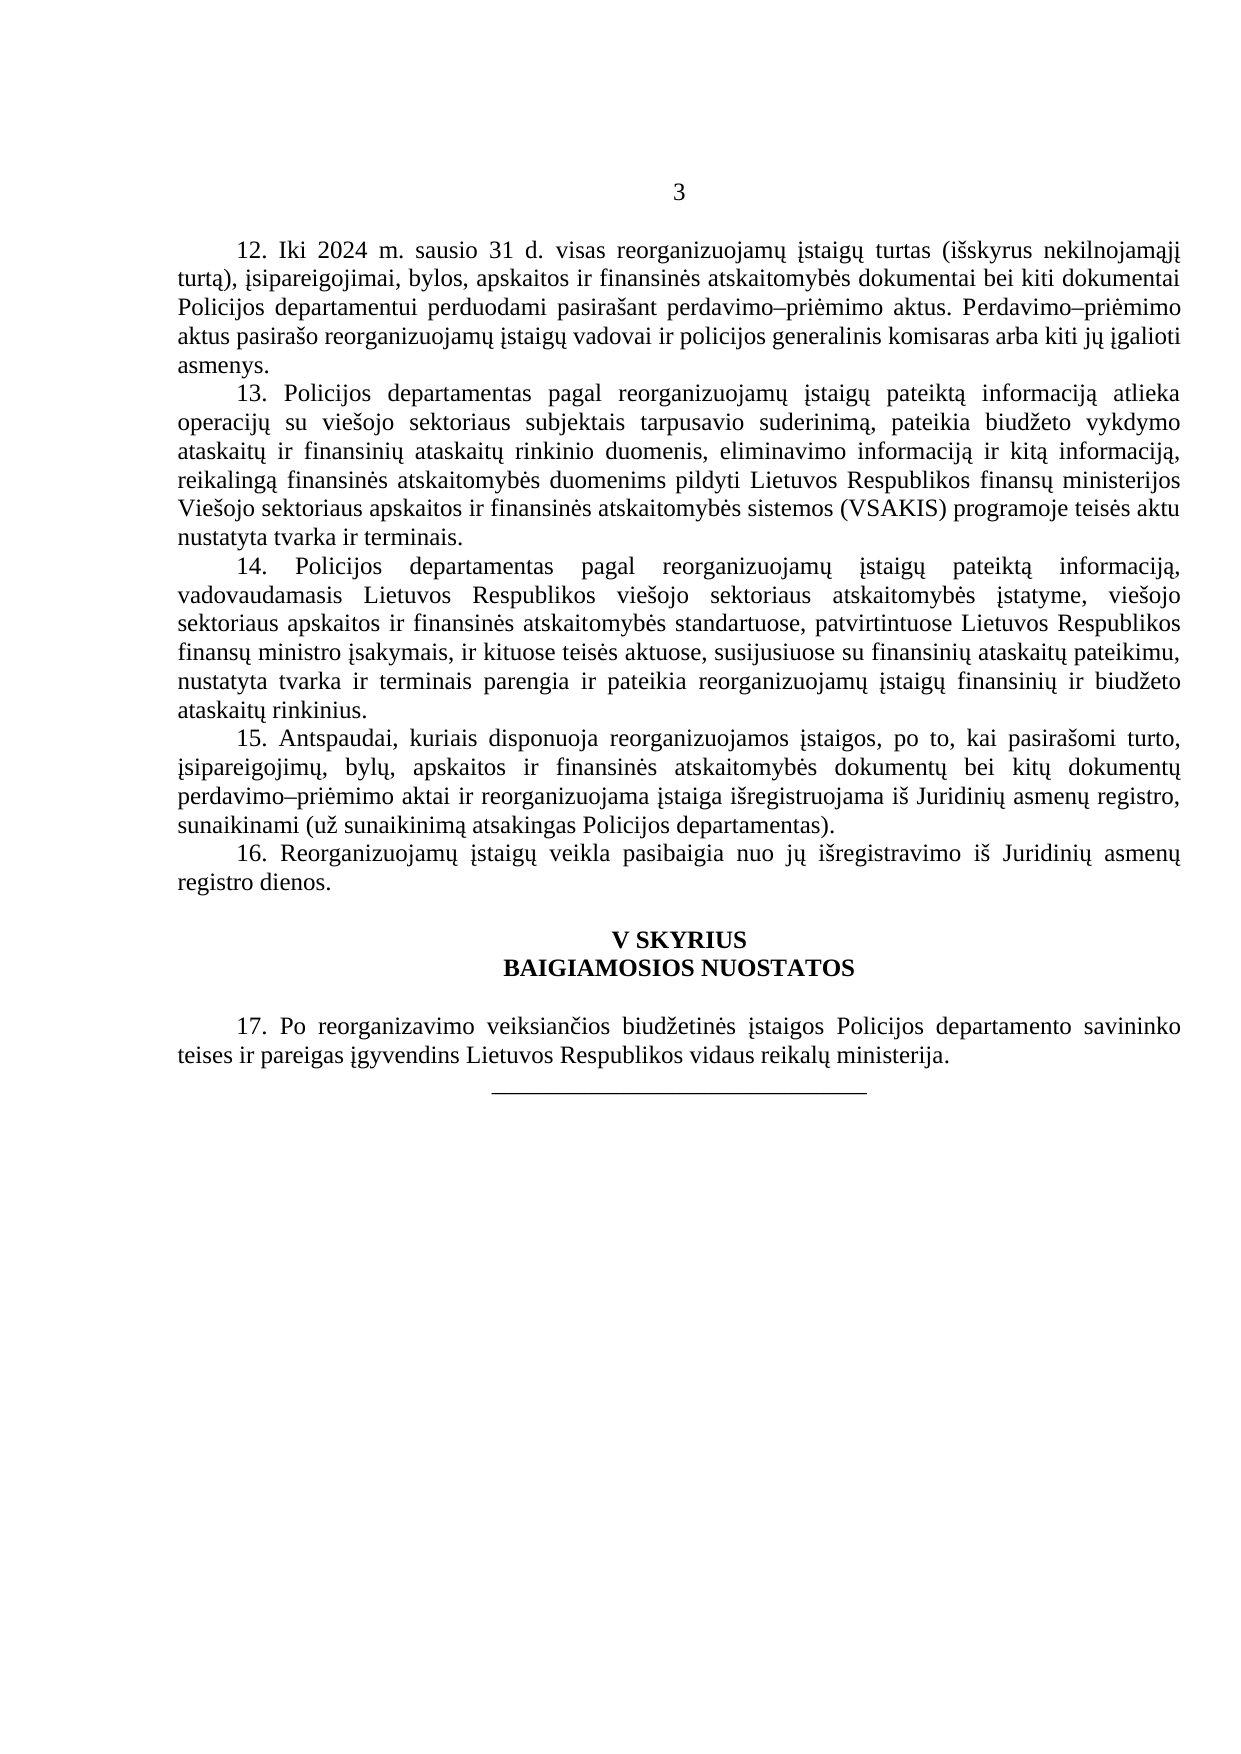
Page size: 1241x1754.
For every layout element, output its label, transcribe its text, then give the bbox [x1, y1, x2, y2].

text 16. Reorganizuojamų įstaigų veikla pasibaigia nuo jų išregistravimo iš Juridinių asmenų registro dienos. [177, 838, 1181, 896]
text V SKYRIUS [177, 925, 1181, 953]
text 15. Antspaudai, kuriais disponuoja reorganizuojamos įstaigos, po to, kai pasirašomi turto, įsipareigojimų, bylų, apskaitos ir finansinės atskaitomybės dokumentų bei kitų dokumentų perdavimo–priėmimo aktai ir reorganizuojama įstaiga išregistruojama iš Juridinių asmenų registro, sunaikinami (už sunaikinimą atsakingas Policijos departamentas). [177, 723, 1181, 838]
text 17. Po reorganizavimo veiksiančios biudžetinės įstaigos Policijos departamento savininko teises ir pareigas įgyvendins Lietuvos Respublikos vidaus reikalų ministerija. [177, 1011, 1181, 1068]
text 13. Policijos departamentas pagal reorganizuojamų įstaigų pateiktą informaciją atlieka operacijų su viešojo sektoriaus subjektais tarpusavio suderinimą, pateikia biudžeto vykdymo ataskaitų ir finansinių ataskaitų rinkinio duomenis, eliminavimo informaciją ir kitą informaciją, reikalingą finansinės atskaitomybės duomenims pildyti Lietuvos Respublikos finansų ministerijos Viešojo sektoriaus apskaitos ir finansinės atskaitomybės sistemos (VSAKIS) programoje teisės aktu nustatyta tvarka ir terminais. [177, 378, 1181, 551]
text 12. Iki 2024 m. sausio 31 d. visas reorganizuojamų įstaigų turtas (išskyrus nekilnojamąjį turtą), įsipareigojimai, bylos, apskaitos ir finansinės atskaitomybės dokumentai bei kiti dokumentai Policijos departamentui perduodami pasirašant perdavimo–priėmimo aktus. Perdavimo–priėmimo aktus pasirašo reorganizuojamų įstaigų vadovai ir policijos generalinis komisaras arba kiti jų įgalioti asmenys. [177, 235, 1181, 378]
text 14. Policijos departamentas pagal reorganizuojamų įstaigų pateiktą informaciją, vadovaudamasis Lietuvos Respublikos viešojo sektoriaus atskaitomybės įstatyme, viešojo sektoriaus apskaitos ir finansinės atskaitomybės standartuose, patvirtintuose Lietuvos Respublikos finansų ministro įsakymais, ir kituose teisės aktuose, susijusiuose su finansinių ataskaitų pateikimu, nustatyta tvarka ir terminais parengia ir pateikia reorganizuojamų įstaigų finansinių ir biudžeto ataskaitų rinkinius. [177, 551, 1181, 723]
text ______________________________ [177, 1068, 1181, 1097]
text BAIGIAMOSIOS NUOSTATOS [177, 953, 1181, 982]
